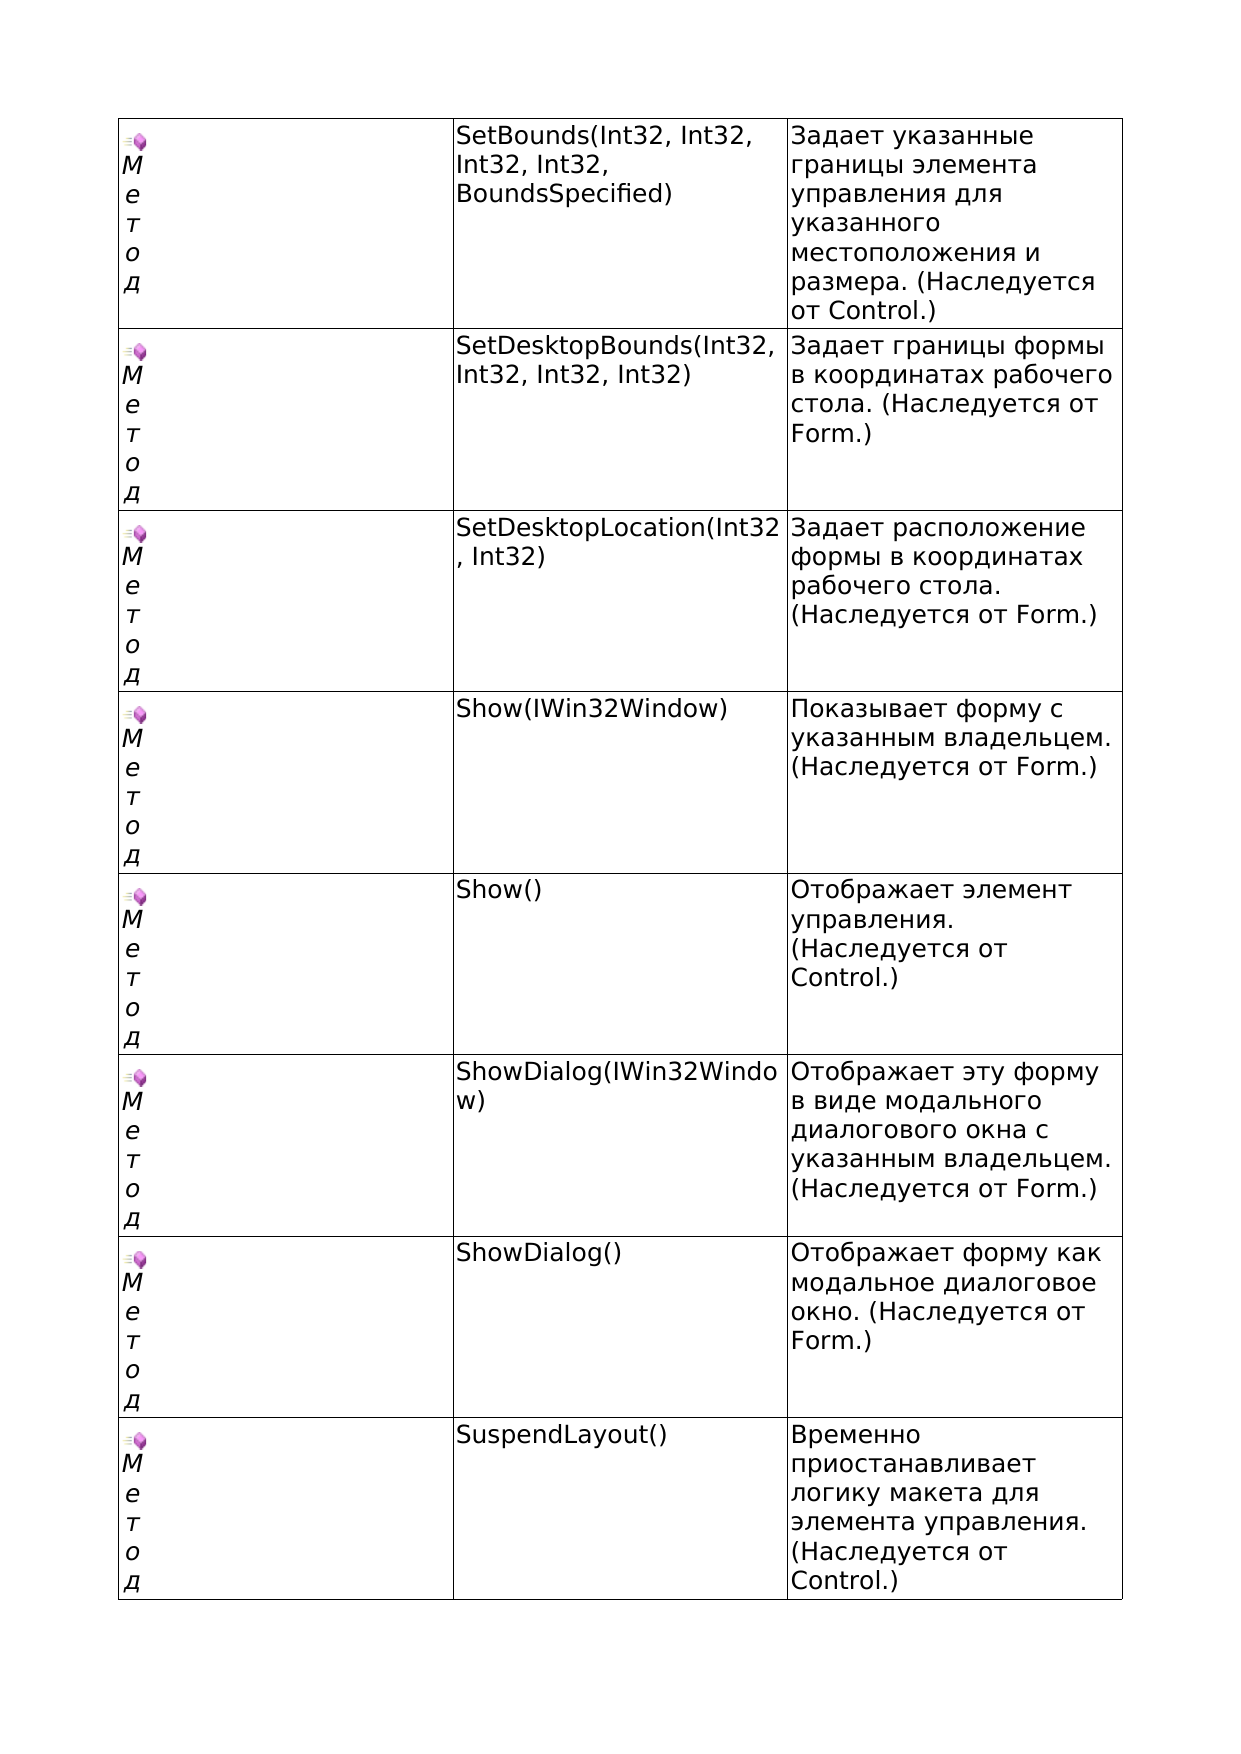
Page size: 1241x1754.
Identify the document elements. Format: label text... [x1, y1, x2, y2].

table_cell ShowDialog() [454, 1237, 787, 1417]
picture [121, 706, 147, 724]
table_cell Показывает форму с указанным владельцем. (Наследуется от Form.) [788, 692, 1122, 873]
table_cell [119, 692, 453, 873]
table_cell Отображает форму как модальное диалоговое окно. (Наследуется от Form.) [788, 1237, 1122, 1417]
table_cell [119, 329, 453, 510]
table_cell Задает расположение формы в координатах рабочего стола. (Наследуется от Form.) [788, 511, 1122, 691]
table_cell [119, 1237, 453, 1417]
picture [121, 525, 147, 543]
table_cell Show(IWin32Window) [454, 692, 787, 873]
table_cell Отображает эту форму в виде модального диалогового окна с указанным владельцем. (Наследуется от Form.) [788, 1055, 1122, 1236]
table_cell [119, 1418, 453, 1598]
table_cell [119, 511, 453, 691]
table_cell SetDesktopLocation(Int32, Int32) [454, 511, 787, 691]
table_cell Отображает элемент управления. (Наследуется от Control.) [788, 874, 1122, 1054]
table_cell SetDesktopBounds(Int32, Int32, Int32, Int32) [454, 329, 787, 510]
table_cell [119, 874, 453, 1054]
table_cell ShowDialog(IWin32Window) [454, 1055, 787, 1236]
table_cell [119, 1055, 453, 1236]
picture [121, 1251, 147, 1269]
table_cell SetBounds(Int32, Int32, Int32, Int32, BoundsSpecified) [454, 119, 787, 328]
table_cell SuspendLayout() [454, 1418, 787, 1598]
picture [121, 888, 147, 906]
table_cell Задает границы формы в координатах рабочего стола. (Наследуется от Form.) [788, 329, 1122, 510]
picture [121, 1432, 147, 1450]
picture [121, 1069, 147, 1087]
table_cell [119, 119, 453, 328]
picture [121, 133, 147, 151]
table_cell Временно приостанавливает логику макета для элемента управления. (Наследуется от Control.) [788, 1418, 1122, 1598]
table_cell Show() [454, 874, 787, 1054]
picture [121, 343, 147, 361]
table_cell Задает указанные границы элемента управления для указанного местоположения и размера. (Наследуется от Control.) [788, 119, 1122, 328]
